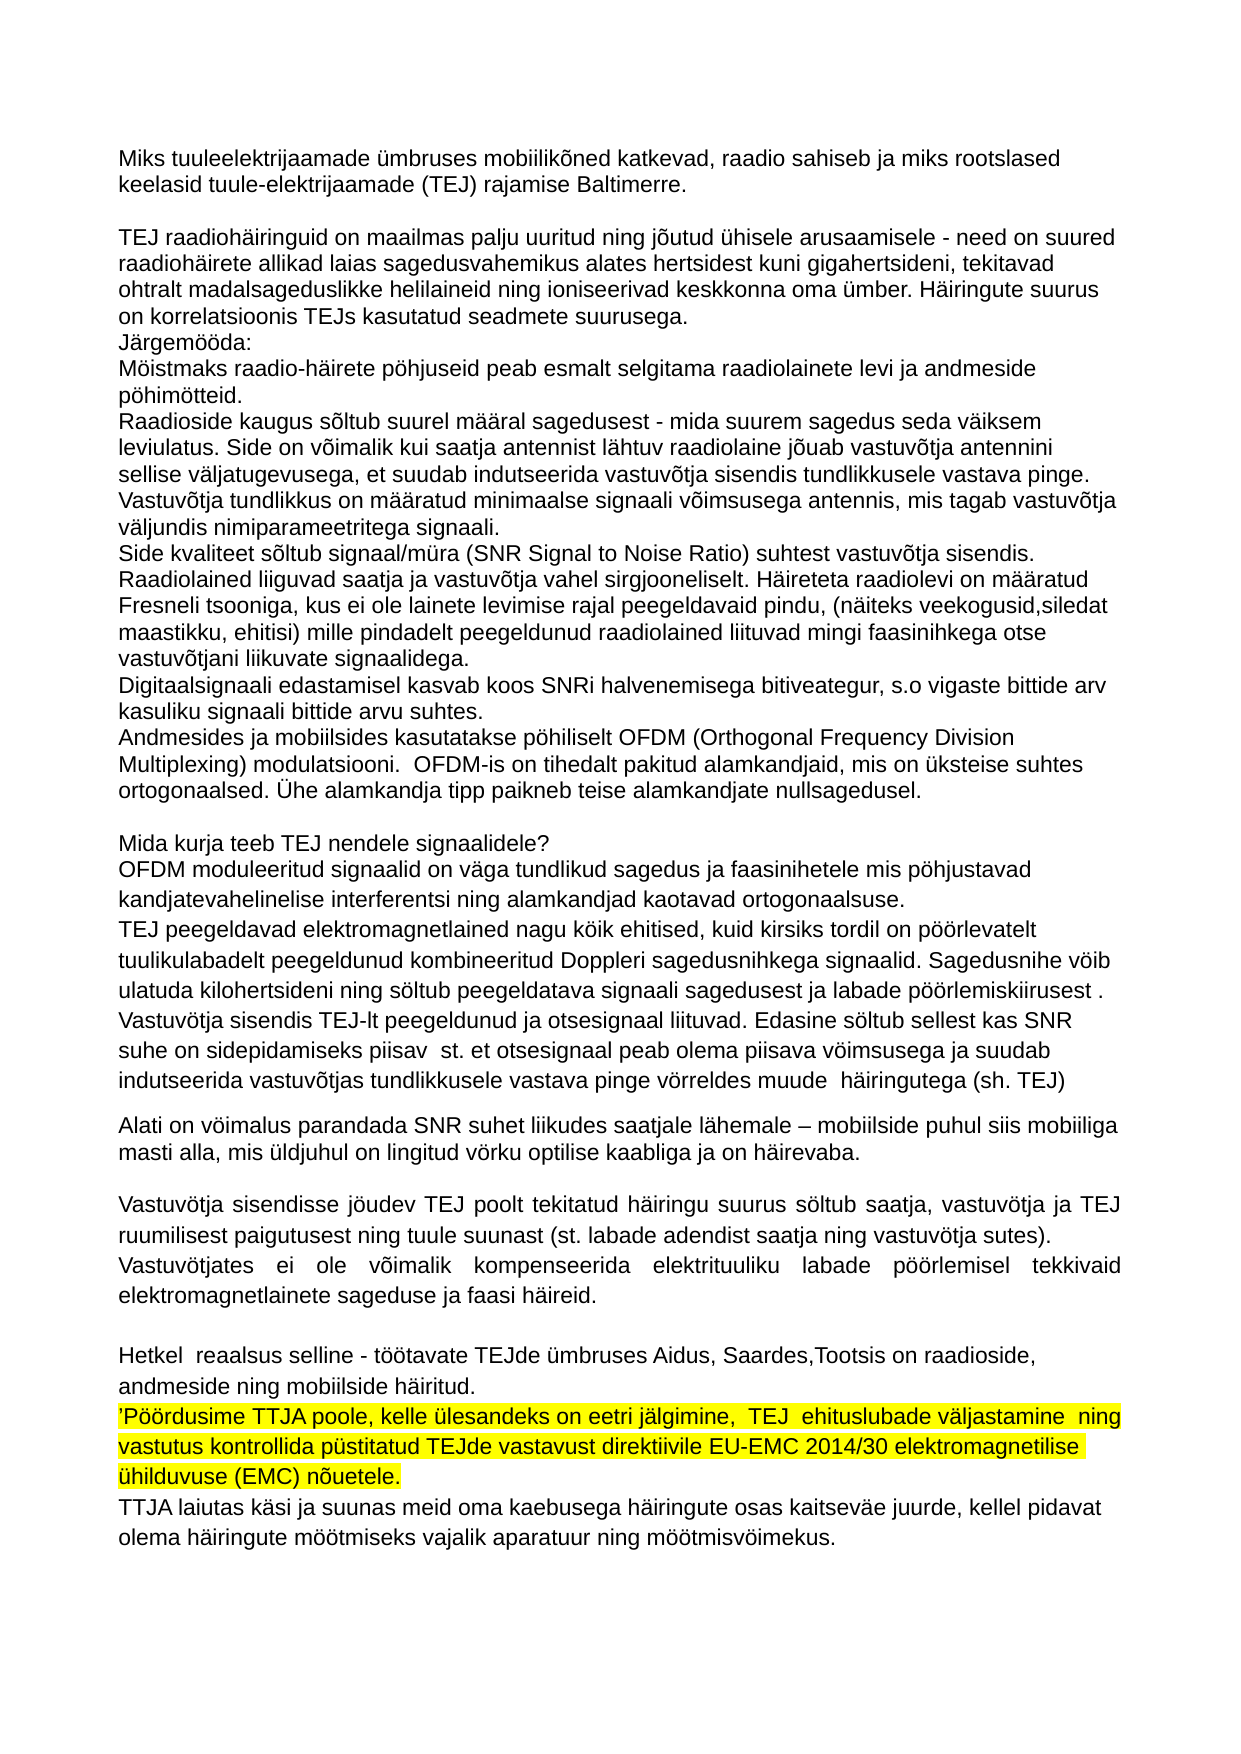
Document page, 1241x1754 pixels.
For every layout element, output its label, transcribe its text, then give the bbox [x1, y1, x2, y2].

text Vastuvötjates ei ole võimalik kompenseerida elektrituuliku labade pöörlemisel tekkivaid elektromagnetlainete sageduse ja faasi häireid. [118, 1252, 1122, 1308]
text Mida kurja teeb TEJ nendele signaalidele? [118, 830, 1122, 856]
text Vastuvötja sisendisse jöudev TEJ poolt tekitatud häiringu suurus söltub saatja, vastuvötja ja TEJ ruumilisest paigutusest ning tuule suunast (st. labade adendist saatja ning vastuvötja sutes). [118, 1191, 1122, 1248]
text Hetkel reaalsus selline - töötavate TEJde ümbruses Aidus, Saardes,Tootsis on raadioside, andmeside ning mobiilside häiritud. [118, 1342, 1122, 1399]
text Miks tuuleelektrijaamade ümbruses mobiilikõned katkevad, raadio sahiseb ja miks rootslased keelasid tuule-elektrijaamade (TEJ) rajamise Baltimerre. [118, 144, 1122, 197]
text Andmesides ja mobiilsides kasutatakse pöhiliselt OFDM (Orthogonal Frequency Division Multiplexing) modulatsiooni. OFDM-is on tihedalt pakitud alamkandjaid, mis on üksteise suhtes ortogonaalsed. Ühe alamkandja tipp paikneb teise alamkandjate nullsagedusel. [118, 724, 1122, 803]
text raadiohäirete allikad laias sagedusvahemikus alates hertsidest kuni gigahertsideni, tekitavad ohtralt madalsageduslikke helilaineid ning ioniseerivad keskkonna oma ümber. Häiringute suurus on korrelatsioonis TEJs kasutatud seadmete suurusega. Järgemööda: Möistmaks raadio-häirete pöhjuseid peab esmalt selgitama raadiolainete levi ja andmeside pöhimötteid. Raadioside kaugus sõltub suurel määral sagedusest - mida suurem sagedus seda väiksem leviulatus. Side on võimalik kui saatja antennist lähtuv raadiolaine jõuab vastuvõtja antennini sellise väljatugevusega, et suudab indutseerida vastuvõtja sisendis tundlikkusele vastava pinge. [118, 250, 1122, 487]
text ’Pöördusime TTJA poole, kelle ülesandeks on eetri jälgimine, TEJ ehituslubade väljastamine ning vastutus kontrollida püstitatud TEJde vastavust direktiivile EU-EMC 2014/30 elektromagnetilise ühilduvuse (EMC) nõuetele. TTJA laiutas käsi ja suunas meid oma kaebusega häiringute osas kaitseväe juurde, kellel pidavat olema häiringute möötmiseks vajalik aparatuur ning möötmisvöimekus. [118, 1403, 1122, 1583]
text Alati on vöimalus parandada SNR suhet liikudes saatjale lähemale – mobiilside puhul siis mobiiliga masti alla, mis üldjuhul on lingitud vörku optilise kaabliga ja on häirevaba. [118, 1112, 1122, 1165]
text TEJ raadiohäiringuid on maailmas palju uuritud ning jõutud ühisele arusaamisele - need on suured [118, 223, 1122, 250]
text Vastuvõtja tundlikkus on määratud minimaalse signaali võimsusega antennis, mis tagab vastuvõtja väljundis nimiparameetritega signaali. Side kvaliteet sõltub signaal/müra (SNR Signal to Noise Ratio) suhtest vastuvõtja sisendis. [118, 487, 1122, 566]
text Raadiolained liiguvad saatja ja vastuvõtja vahel sirgjooneliselt. Häireteta raadiolevi on määratud Fresneli tsooniga, kus ei ole lainete levimise rajal peegeldavaid pindu, (näiteks veekogusid,siledat maastikku, ehitisi) mille pindadelt peegeldunud raadiolained liituvad mingi faasinihkega otse vastuvõtjani liikuvate signaalidega. [118, 566, 1122, 672]
text OFDM moduleeritud signaalid on väga tundlikud sagedus ja faasinihetele mis pöhjustavad kandjatevahelinelise interferentsi ning alamkandjad kaotavad ortogonaalsuse. TEJ peegeldavad elektromagnetlained nagu köik ehitised, kuid kirsiks tordil on pöörlevatelt tuulikulabadelt peegeldunud kombineeritud Doppleri sagedusnihkega signaalid. Sagedusnihe vöib ulatuda kilohertsideni ning söltub peegeldatava signaali sagedusest ja labade pöörlemiskiirusest . Vastuvötja sisendis TEJ-lt peegeldunud ja otsesignaal liituvad. Edasine söltub sellest kas SNR suhe on sidepidamiseks piisav st. et otsesignaal peab olema piisava vöimsusega ja suudab indutseerida vastuvõtjas tundlikkusele vastava pinge vörreldes muude häiringutega (sh. TEJ) [118, 856, 1122, 1094]
text Digitaalsignaali edastamisel kasvab koos SNRi halvenemisega bitiveategur, s.o vigaste bittide arv kasuliku signaali bittide arvu suhtes. [118, 672, 1122, 724]
